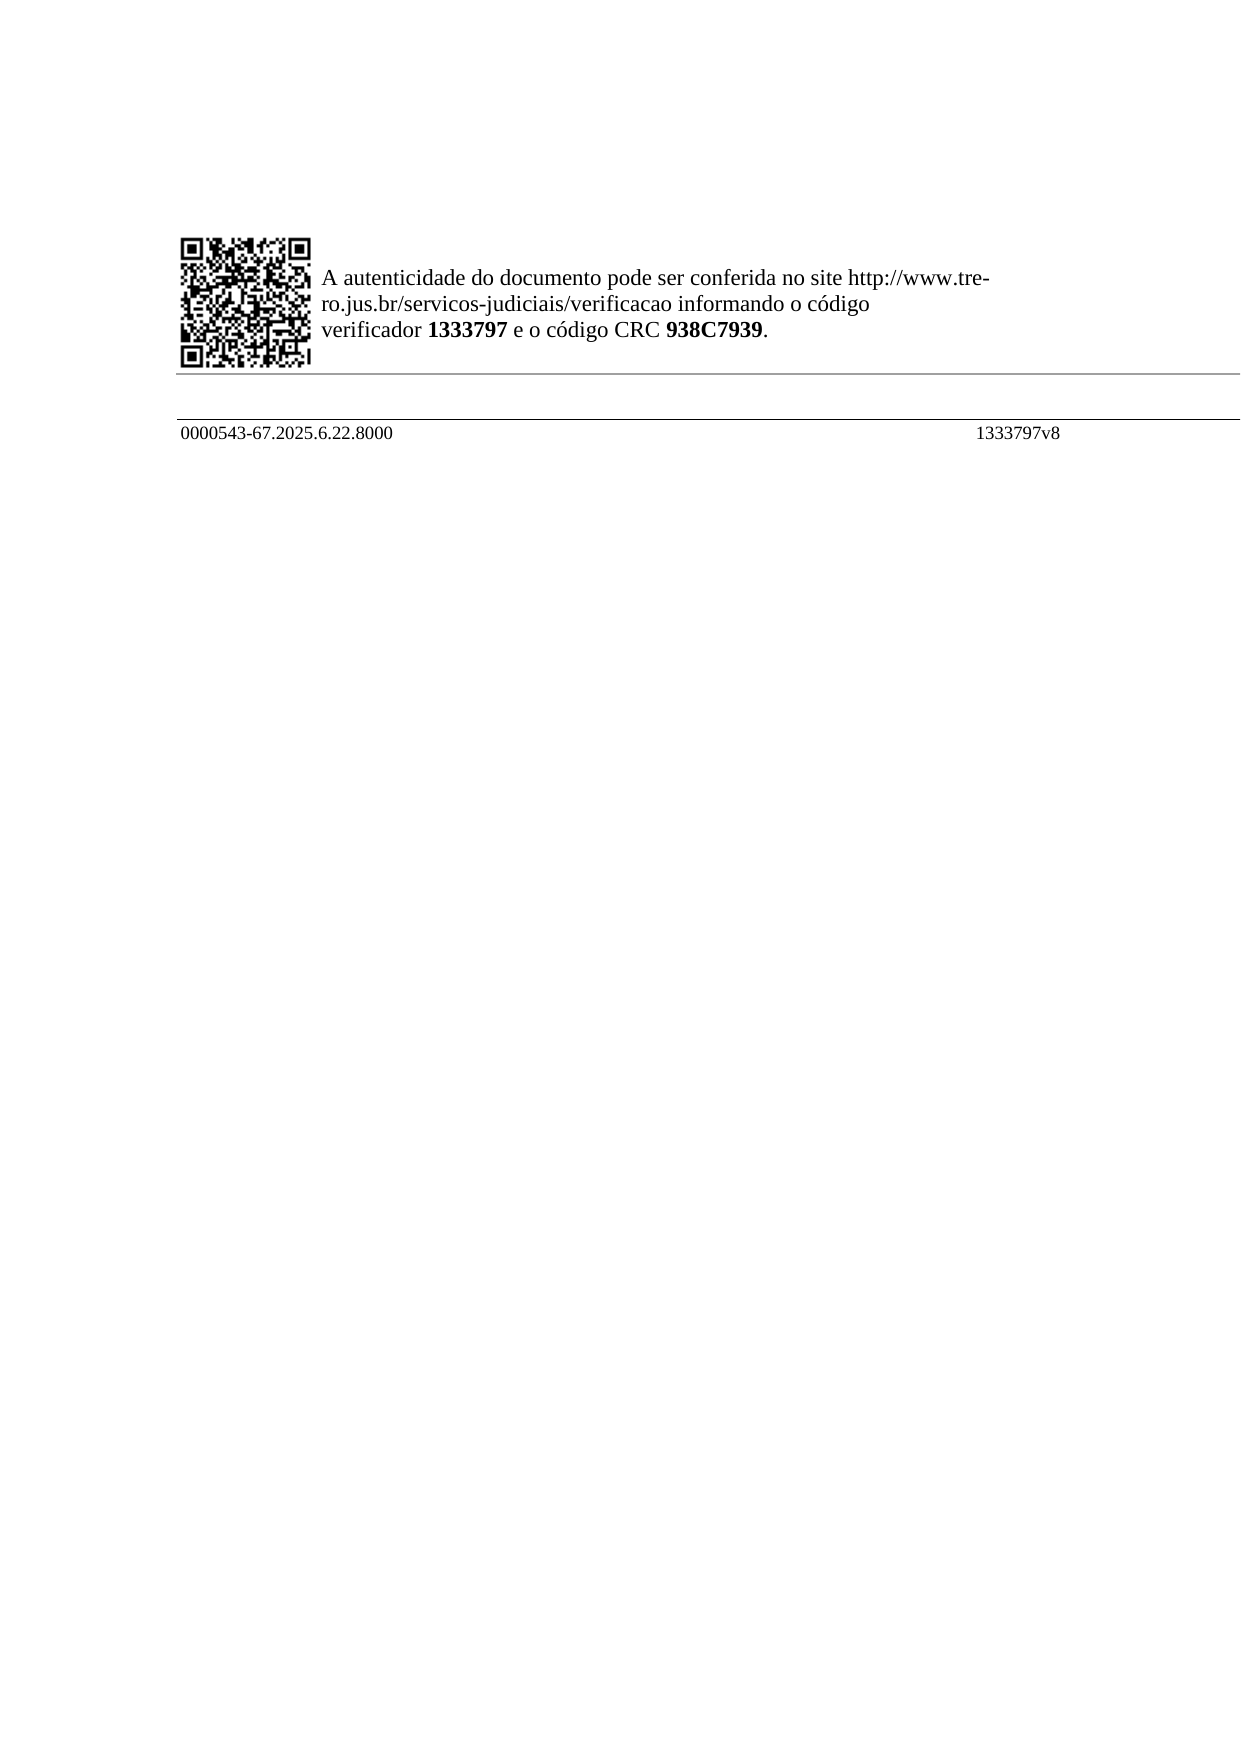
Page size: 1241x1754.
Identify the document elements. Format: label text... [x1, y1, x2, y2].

table_header 1333797v8 [620, 420, 1063, 447]
table_header [177, 235, 319, 372]
table_header 0000543-67.2025.6.22.8000 [177, 420, 620, 447]
table_header A autenticidade do documento pode ser conferida no site http://www.tre-ro.jus.br/servicos-judiciais/verificacao informando o código verificador 1333797 e o código CRC 938C7939. [319, 235, 1063, 372]
